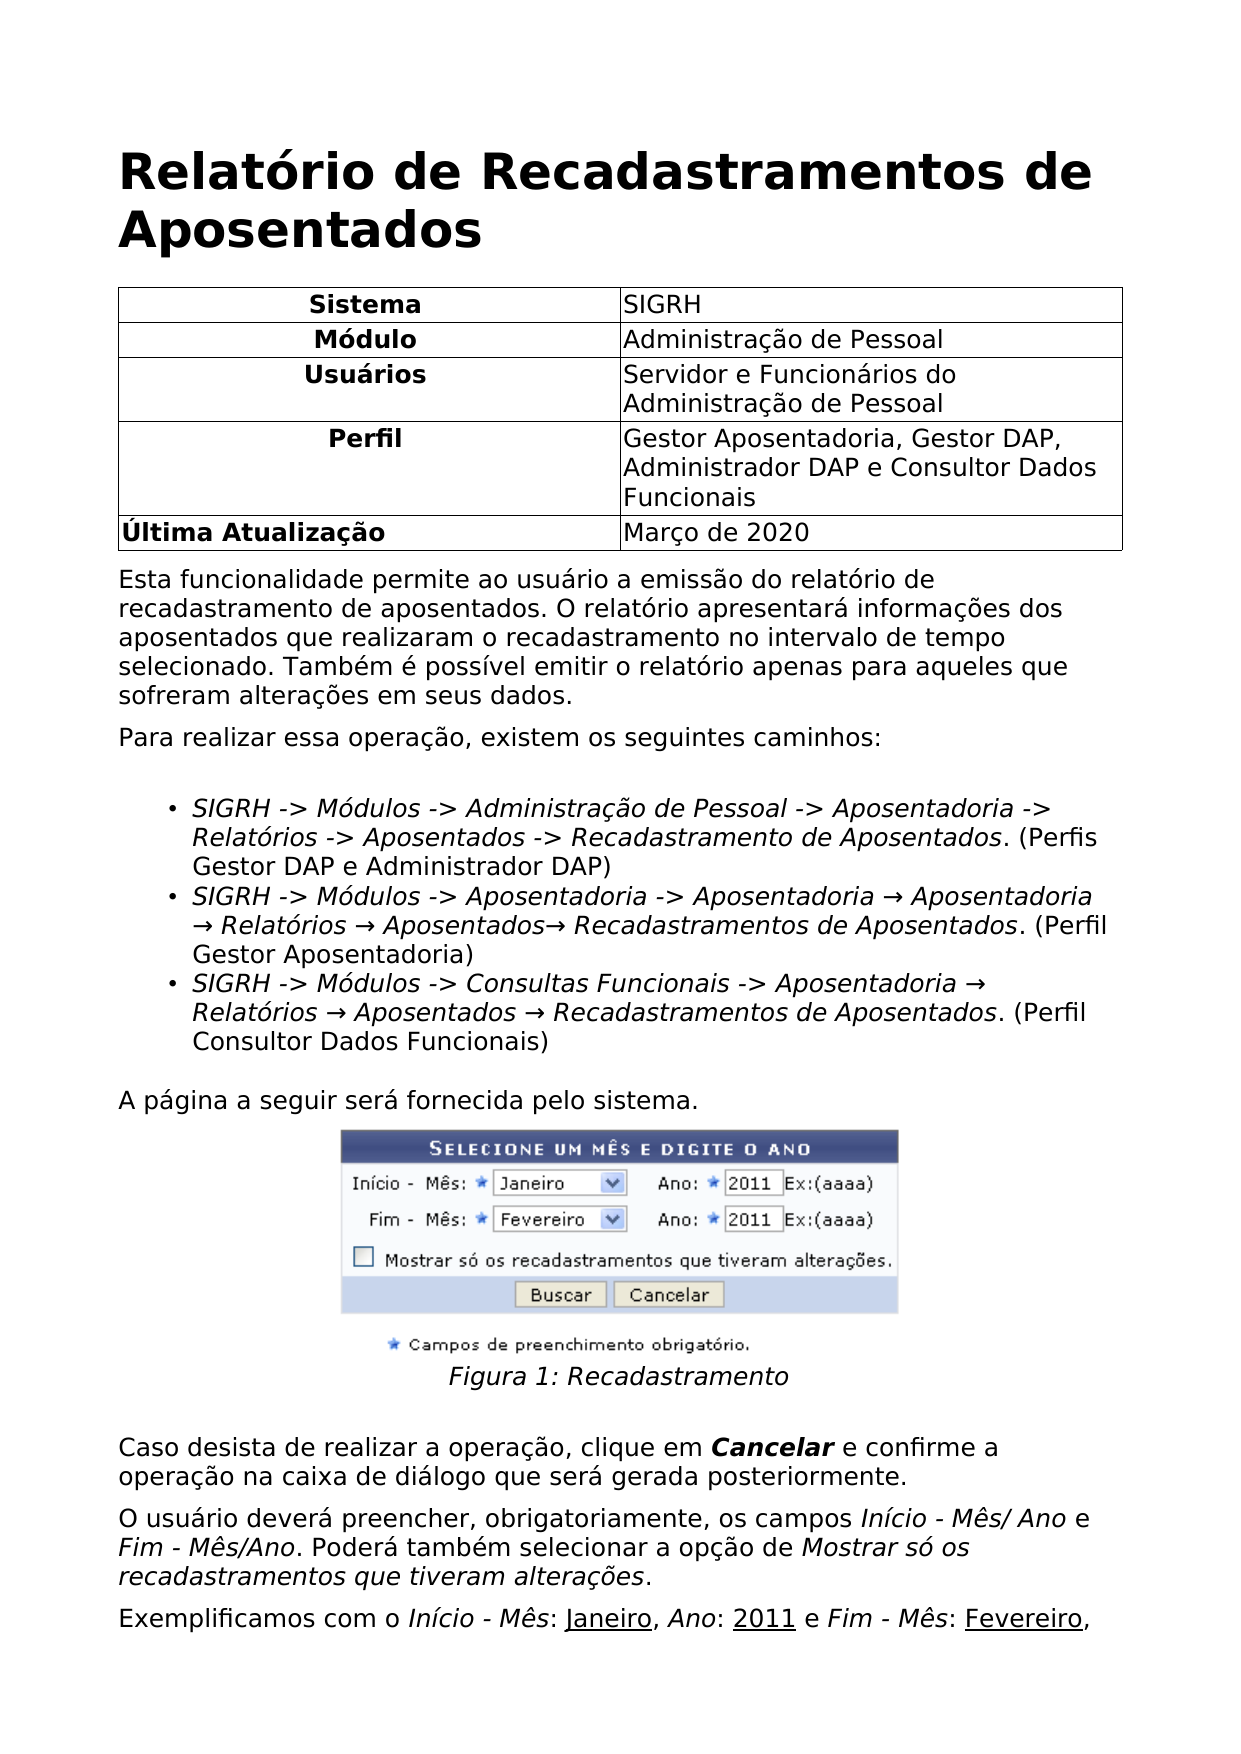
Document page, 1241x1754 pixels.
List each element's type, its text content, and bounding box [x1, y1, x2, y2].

table_cell Perfil [119, 422, 620, 515]
table_cell Administração de Pessoal [621, 323, 1122, 357]
table_header SIGRH [621, 288, 1122, 322]
text Para realizar essa operação, existem os seguintes caminhos: [118, 723, 1122, 752]
table_cell Março de 2020 [621, 516, 1122, 550]
text Esta funcionalidade permite ao usuário a emissão do relatório de recadastramento de aposentados. O relatório apresentará informações dos aposentados que realizaram o recadastramento no intervalo de tempo selecionado. Também é possível emitir o relatório apenas para aqueles que sofreram alterações em seus dados. [118, 565, 1122, 711]
list SIGRH -> Módulos -> Administração de Pessoal -> Aposentadoria -> Relatórios -> Aposentados -> Recadastramento de Aposentados. (Perfis Gestor DAP e Administrador DAP) [177, 794, 1122, 882]
text Caso desista de realizar a operação, clique em Cancelar e confirme a operação na caixa de diálogo que será gerada posteriormente. [118, 1433, 1122, 1491]
text Exemplificamos com o Início - Mês: Janeiro, Ano: 2011 e Fim - Mês: Fevereiro, [118, 1604, 1122, 1633]
table_cell Usuários [119, 358, 620, 421]
table_cell Módulo [119, 323, 620, 357]
list SIGRH -> Módulos -> Aposentadoria -> Aposentadoria → Aposentadoria → Relatórios → Aposentados→ Recadastramentos de Aposentados. (Perfil Gestor Aposentadoria) [177, 882, 1122, 969]
list SIGRH -> Módulos -> Consultas Funcionais -> Aposentadoria → Relatórios → Aposentados → Recadastramentos de Aposentados. (Perfil Consultor Dados Funcionais) [177, 969, 1122, 1057]
text O usuário deverá preencher, obrigatoriamente, os campos Início - Mês/ Ano e Fim - Mês/Ano. Poderá também selecionar a opção de Mostrar só os recadastramentos que tiveram alterações. [118, 1504, 1122, 1591]
subtitle Relatório de Recadastramentos de Aposentados [118, 143, 1122, 259]
picture [338, 1127, 902, 1363]
table_cell Gestor Aposentadoria, Gestor DAP, Administrador DAP e Consultor Dados Funcionais [621, 422, 1122, 515]
table_cell Última Atualização [119, 516, 620, 550]
text A página a seguir será fornecida pelo sistema. [118, 1086, 1122, 1115]
table_header Sistema [119, 288, 620, 322]
table_cell Servidor e Funcionários do Administração de Pessoal [621, 358, 1122, 421]
text Figura 1: Recadastramento [339, 1363, 901, 1391]
